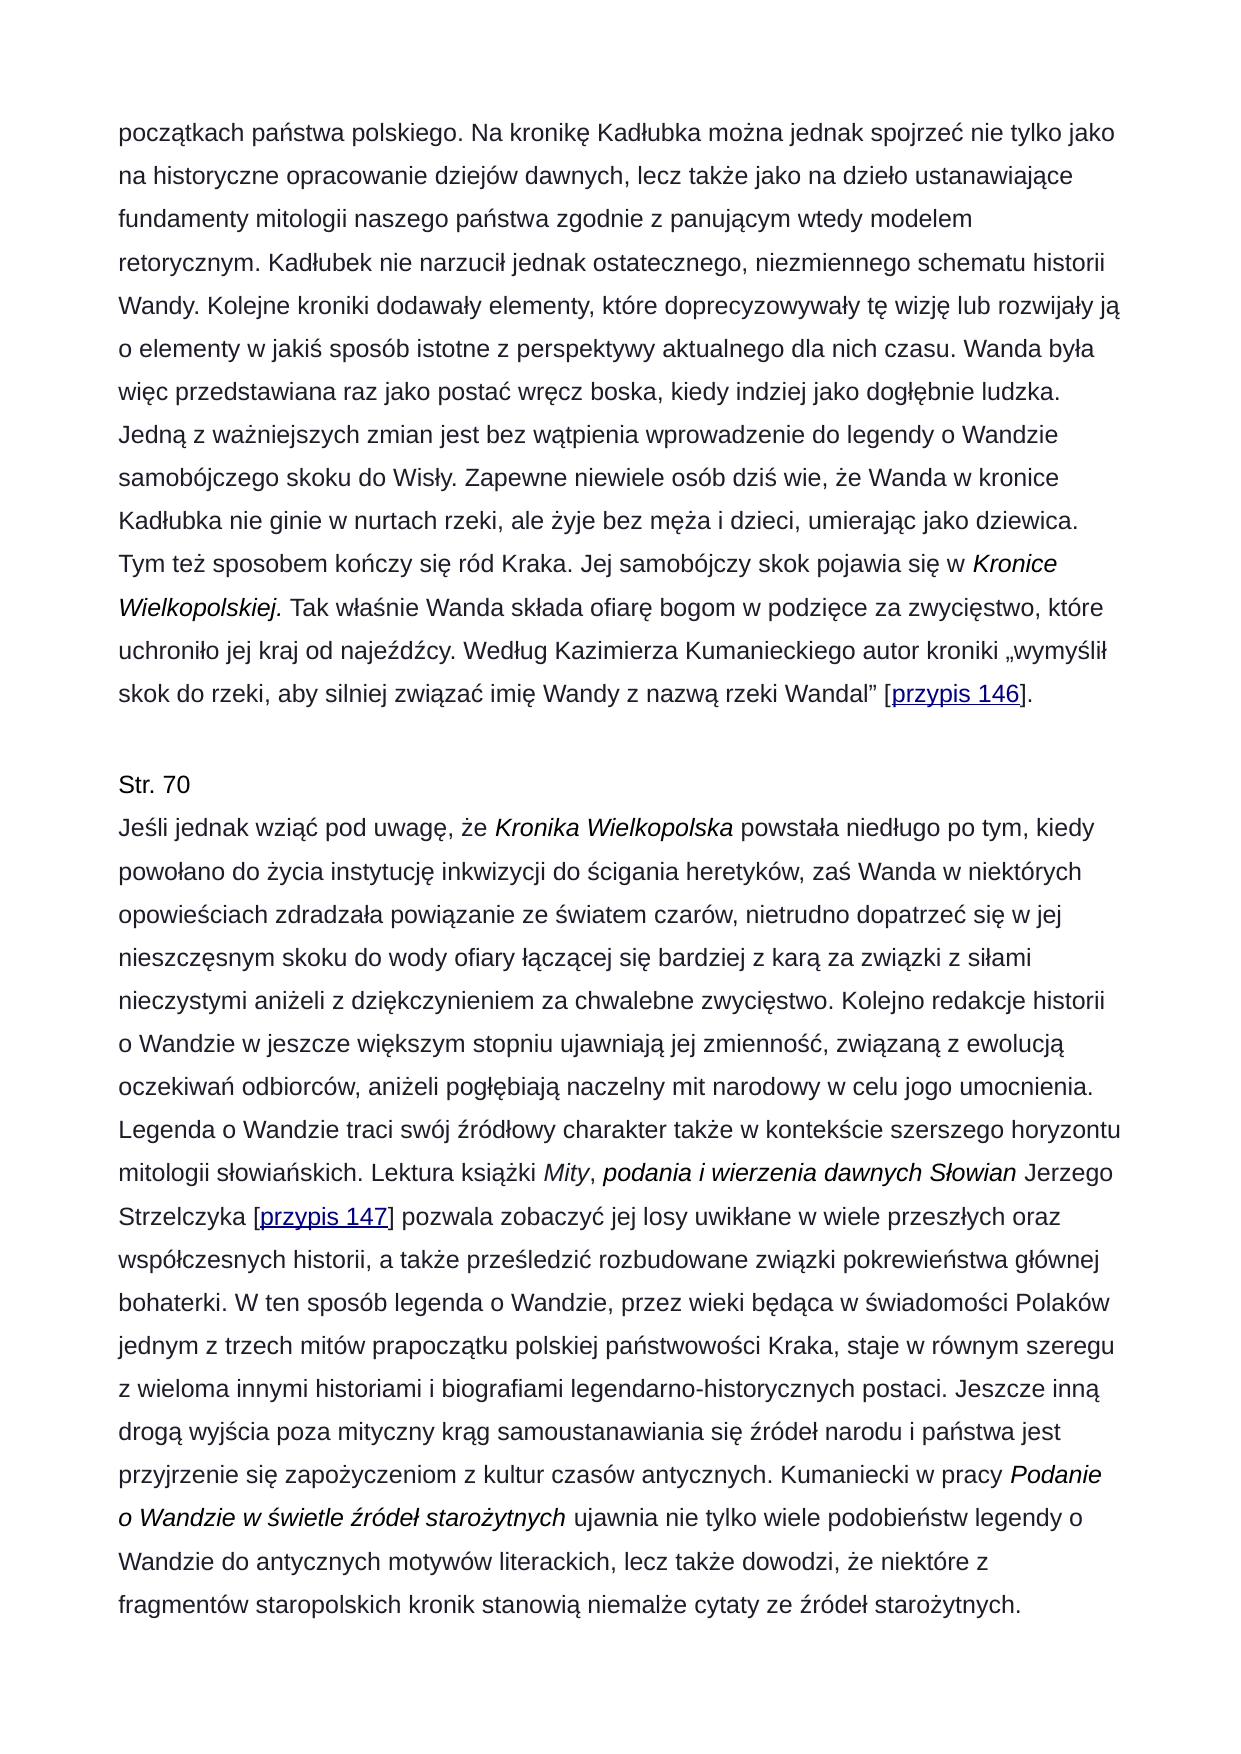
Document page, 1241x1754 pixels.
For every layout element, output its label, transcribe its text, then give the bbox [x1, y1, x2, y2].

text Jeśli jednak wziąć pod uwagę, że Kronika Wielkopolska powstała niedługo po tym, kiedy powołano do życia instytucję inkwizycji do ścigania heretyków, zaś Wanda w niektórych opowieściach zdradzała powiązanie ze światem czarów, nietrudno dopatrzeć się w jej nieszczęsnym skoku do wody ofiary łączącej się bardziej z karą za związki z siłami nieczystymi aniżeli z dziękczynieniem za chwalebne zwycięstwo. Kolejno redakcje historii o Wandzie w jeszcze większym stopniu ujawniają jej zmienność, związaną z ewolucją oczekiwań odbiorców, aniżeli pogłębiają naczelny mit narodowy w celu jogo umocnienia. [118, 813, 1122, 1101]
text Legenda o Wandzie traci swój źródłowy charakter także w kontekście szerszego horyzontu mitologii słowiańskich. Lektura książki Mity, podania i wierzenia dawnych Słowian Jerzego Strzelczyka [przypis 147] pozwala zobaczyć jej losy uwikłane w wiele przeszłych oraz współczesnych historii, a także prześledzić rozbudowane związki pokrewieństwa głównej bohaterki. W ten sposób legenda o Wandzie, przez wieki będąca w świadomości Polaków jednym z trzech mitów prapoczątku polskiej państwowości Kraka, staje w równym szeregu z wieloma innymi historiami i biografiami legendarno-historycznych postaci. Jeszcze inną drogą wyjścia poza mityczny krąg samoustanawiania się źródeł narodu i państwa jest przyjrzenie się zapożyczeniom z kultur czasów antycznych. Kumaniecki w pracy Podanie o Wandzie w świetle źródeł starożytnych ujawnia nie tylko wiele podobieństw legendy o Wandzie do antycznych motywów literackich, lecz także dowodzi, że niektóre z fragmentów staropolskich kronik stanowią niemalże cytaty ze źródeł starożytnych. [118, 1115, 1122, 1618]
text Str. 70 [118, 770, 1122, 799]
text Jedną z ważniejszych zmian jest bez wątpienia wprowadzenie do legendy o Wandzie samobójczego skoku do Wisły. Zapewne niewiele osób dziś wie, że Wanda w kronice Kadłubka nie ginie w nurtach rzeki, ale żyje bez męża i dzieci, umierając jako dziewica. Tym też sposobem kończy się ród Kraka. Jej samobójczy skok pojawia się w Kronice Wielkopolskiej. Tak właśnie Wanda składa ofiarę bogom w podzięce za zwycięstwo, które uchroniło jej kraj od najeźdźcy. Według Kazimierza Kumanieckiego autor kroniki „wymyślił skok do rzeki, aby silniej związać imię Wandy z nazwą rzeki Wandal” [przypis 146]. [118, 420, 1122, 707]
text początkach państwa polskiego. Na kronikę Kadłubka można jednak spojrzeć nie tylko jako na historyczne opracowanie dziejów dawnych, lecz także jako na dzieło ustanawiające fundamenty mitologii naszego państwa zgodnie z panującym wtedy modelem retorycznym. Kadłubek nie narzucił jednak ostatecznego, niezmiennego schematu historii Wandy. Kolejne kroniki dodawały elementy, które doprecyzowywały tę wizję lub rozwijały ją o elementy w jakiś sposób istotne z perspektywy aktualnego dla nich czasu. Wanda była więc przedstawiana raz jako postać wręcz boska, kiedy indziej jako dogłębnie ludzka. [118, 118, 1122, 406]
